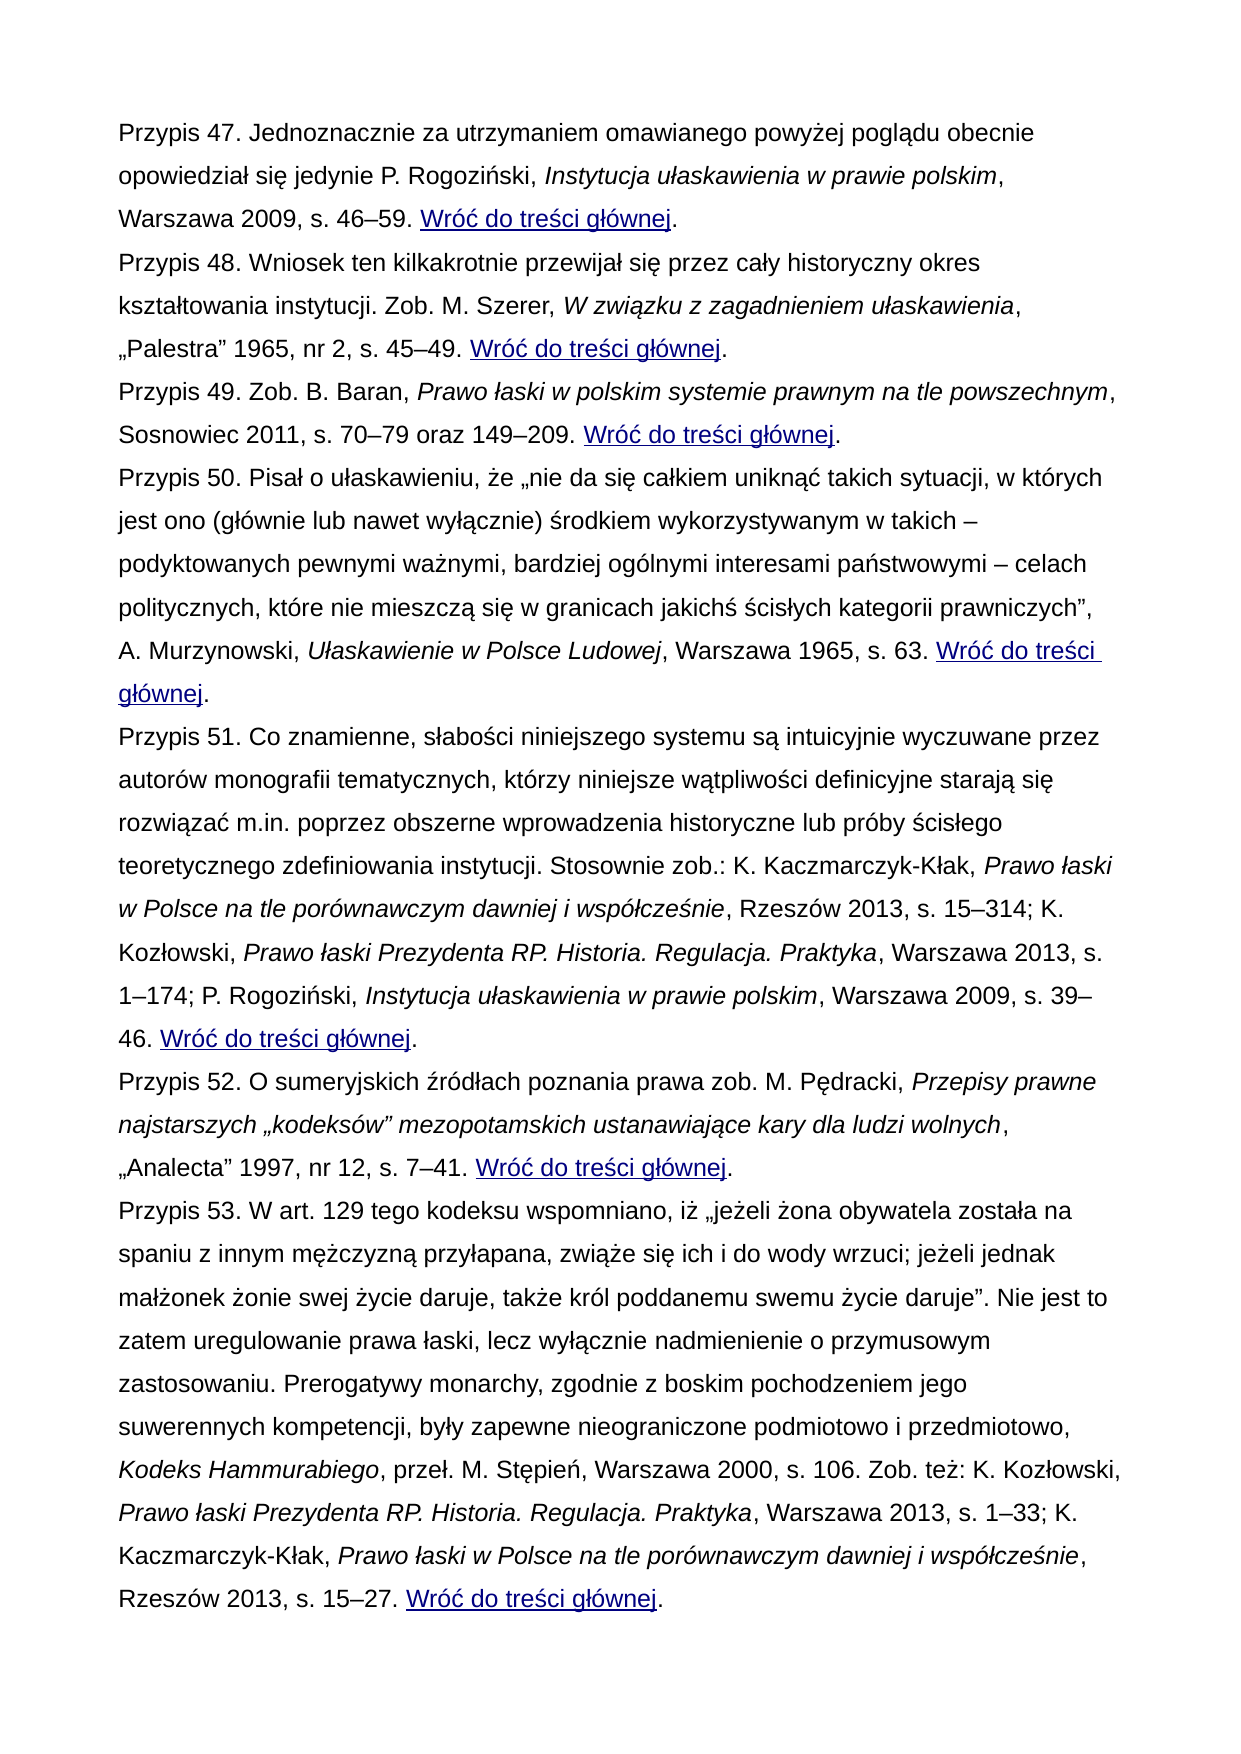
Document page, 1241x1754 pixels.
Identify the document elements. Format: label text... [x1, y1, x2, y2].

text Przypis 53. W art. 129 tego kodeksu wspomniano, iż „jeżeli żona obywatela została na spaniu z innym mężczyzną przyłapana, zwiąże się ich i do wody wrzuci; jeżeli jednak małżonek żonie swej życie daruje, także król poddanemu swemu życie daruje”. Nie jest to zatem uregulowanie prawa łaski, lecz wyłącznie nadmienienie o przymusowym zastosowaniu. Prerogatywy monarchy, zgodnie z boskim pochodzeniem jego suwerennych kompetencji, były zapewne nieograniczone podmiotowo i przedmiotowo, Kodeks Hammurabiego, przeł. M. Stępień, Warszawa 2000, s. 106. Zob. też: K. Kozłowski, Prawo łaski Prezydenta RP. Historia. Regulacja. Praktyka, Warszawa 2013, s. 1–33; K. Kaczmarczyk-Kłak, Prawo łaski w Polsce na tle porównawczym dawniej i współcześnie, Rzeszów 2013, s. 15–27. Wróć do treści głównej. [118, 1196, 1122, 1613]
text Przypis 48. Wniosek ten kilkakrotnie przewijał się przez cały historyczny okres kształtowania instytucji. Zob. M. Szerer, W związku z zagadnieniem ułaskawienia, „Palestra” 1965, nr 2, s. 45–49. Wróć do treści głównej. [118, 247, 1122, 362]
text Przypis 50. Pisał o ułaskawieniu, że „nie da się całkiem uniknąć takich sytuacji, w których jest ono (głównie lub nawet wyłącznie) środkiem wykorzystywanym w takich – podyktowanych pewnymi ważnymi, bardziej ogólnymi interesami państwowymi – celach politycznych, które nie mieszczą się w granicach jakichś ścisłych kategorii prawniczych”, A. Murzynowski, Ułaskawienie w Polsce Ludowej, Warszawa 1965, s. 63. Wróć do treści głównej. [118, 463, 1122, 707]
text Przypis 49. Zob. B. Baran, Prawo łaski w polskim systemie prawnym na tle powszechnym, Sosnowiec 2011, s. 70–79 oraz 149–209. Wróć do treści głównej. [118, 377, 1122, 449]
text Przypis 47. Jednoznacznie za utrzymaniem omawianego powyżej poglądu obecnie opowiedział się jedynie P. Rogoziński, Instytucja ułaskawienia w prawie polskim, Warszawa 2009, s. 46–59. Wróć do treści głównej. [118, 118, 1122, 233]
text Przypis 52. O sumeryjskich źródłach poznania prawa zob. M. Pędracki, Przepisy prawne najstarszych „kodeksów” mezopotamskich ustanawiające kary dla ludzi wolnych, „Analecta” 1997, nr 12, s. 7–41. Wróć do treści głównej. [118, 1067, 1122, 1182]
text Przypis 51. Co znamienne, słabości niniejszego systemu są intuicyjnie wyczuwane przez autorów monografii tematycznych, którzy niniejsze wątpliwości definicyjne starają się rozwiązać m.in. poprzez obszerne wprowadzenia historyczne lub próby ścisłego teoretycznego zdefiniowania instytucji. Stosownie zob.: K. Kaczmarczyk-Kłak, Prawo łaski w Polsce na tle porównawczym dawniej i współcześnie, Rzeszów 2013, s. 15–314; K. Kozłowski, Prawo łaski Prezydenta RP. Historia. Regulacja. Praktyka, Warszawa 2013, s. 1–174; P. Rogoziński, Instytucja ułaskawienia w prawie polskim, Warszawa 2009, s. 39–46. Wróć do treści głównej. [118, 722, 1122, 1052]
